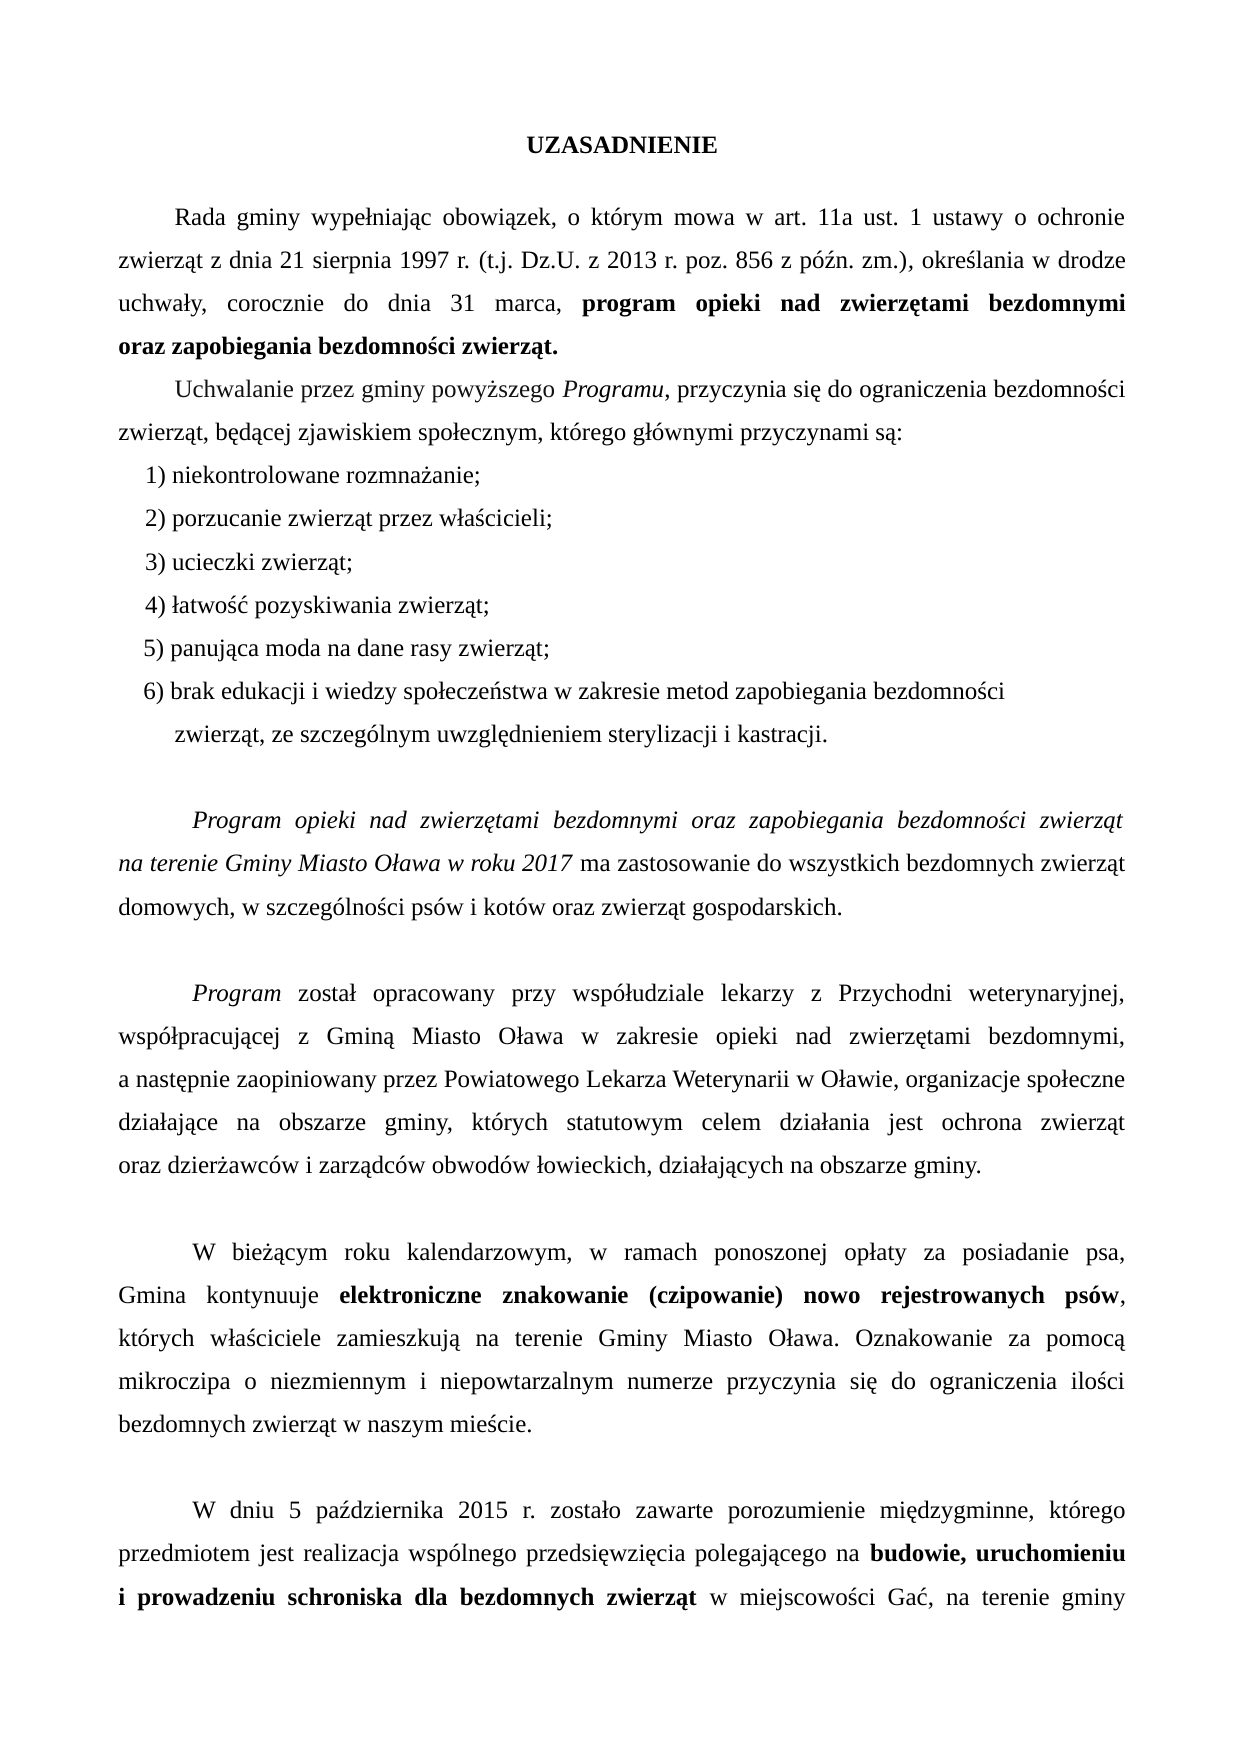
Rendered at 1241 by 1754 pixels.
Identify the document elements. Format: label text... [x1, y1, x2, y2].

text 4) łatwość pozyskiwania zwierząt; [118, 590, 1126, 618]
text Program został opracowany przy współudziale lekarzy z Przychodni weterynaryjnej, współpracującej z Gminą Miasto Oława w zakresie opieki nad zwierzętami bezdomnymi, a następnie zaopiniowany przez Powiatowego Lekarza Weterynarii w Oławie, organizacje społeczne działające na obszarze gminy, których statutowym celem działania jest ochrona zwierząt oraz dzierżawców i zarządców obwodów łowieckich, działających na obszarze gminy. [118, 978, 1126, 1179]
text Program opieki nad zwierzętami bezdomnymi oraz zapobiegania bezdomności zwierząt na terenie Gminy Miasto Oława w roku 2017 ma zastosowanie do wszystkich bezdomnych zwierząt domowych, w szczególności psów i kotów oraz zwierząt gospodarskich. [118, 805, 1126, 920]
text 1) niekontrolowane rozmnażanie; [118, 460, 1126, 489]
list 6) brak edukacji i wiedzy społeczeństwa w zakresie metod zapobiegania bezdomności [118, 676, 1126, 705]
text W dniu 5 października 2015 r. zostało zawarte porozumienie międzygminne, którego przedmiotem jest realizacja wspólnego przedsięwzięcia polegającego na budowie, uruchomieniu i prowadzeniu schroniska dla bezdomnych zwierząt w miejscowości Gać, na terenie gminy [118, 1495, 1126, 1610]
text 3) ucieczki zwierząt; [118, 547, 1126, 575]
text Rada gminy wypełniając obowiązek, o którym mowa w art. 11a ust. 1 ustawy o ochronie zwierząt z dnia 21 sierpnia 1997 r. (t.j. Dz.U. z 2013 r. poz. 856 z późn. zm.), określania w drodze uchwały, corocznie do dnia 31 marca, program opieki nad zwierzętami bezdomnymi oraz zapobiegania bezdomności zwierząt. [118, 202, 1126, 360]
text W bieżącym roku kalendarzowym, w ramach ponoszonej opłaty za posiadanie psa, Gmina kontynuuje elektroniczne znakowanie (czipowanie) nowo rejestrowanych psów, których właściciele zamieszkują na terenie Gminy Miasto Oława. Oznakowanie za pomocą mikroczipa o niezmiennym i niepowtarzalnym numerze przyczynia się do ograniczenia ilości bezdomnych zwierząt w naszym mieście. [118, 1237, 1126, 1438]
text UZASADNIENIE [118, 130, 1126, 158]
text Uchwalanie przez gminy powyższego Programu, przyczynia się do ograniczenia bezdomności zwierząt, będącej zjawiskiem społecznym, którego głównymi przyczynami są: [118, 374, 1126, 446]
list zwierząt, ze szczególnym uwzględnieniem sterylizacji i kastracji. [118, 719, 1126, 748]
list 5) panująca moda na dane rasy zwierząt; [118, 633, 1126, 662]
text 2) porzucanie zwierząt przez właścicieli; [118, 503, 1126, 532]
